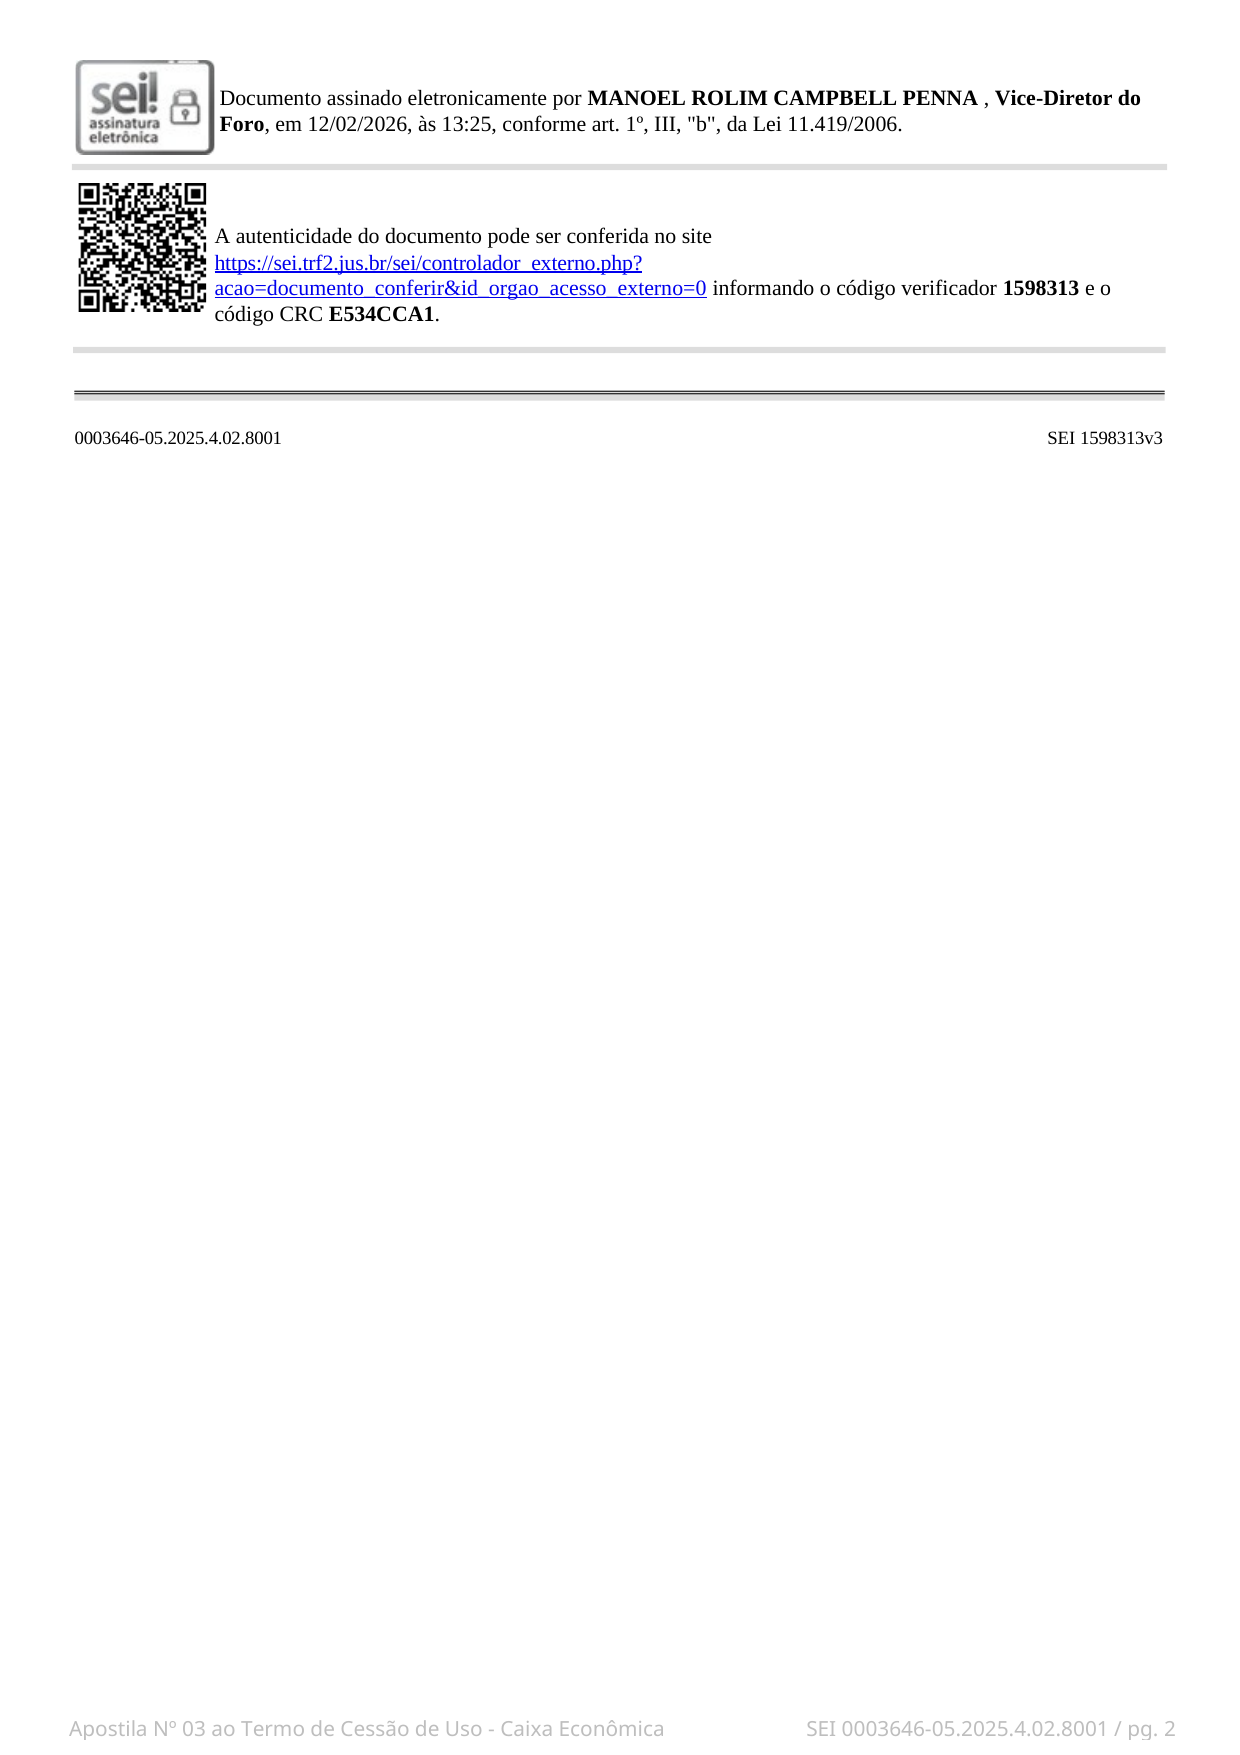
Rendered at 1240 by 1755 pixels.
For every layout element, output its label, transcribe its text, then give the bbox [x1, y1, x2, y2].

text Documento assinado eletronicamente por MANOEL ROLIM CAMPBELL PENNA , Vice-Diretor do Foro, em 12/02/2026, às 13:25, conforme art. 1º, III, "b", da Lei 11.419/2006. [219, 85, 1181, 136]
text A autenticidade do documento pode ser conferida no site https://sei.trf2.jus.br/sei/controlador_externo.php? acao=documento_conferir&id_orgao_acesso_externo=0 informando o código verificador 1598313 e o código CRC E534CCA1. [214, 223, 1134, 327]
text 0003646-05.2025.4.02.8001 SEI 1598313v3 [74, 427, 1181, 449]
